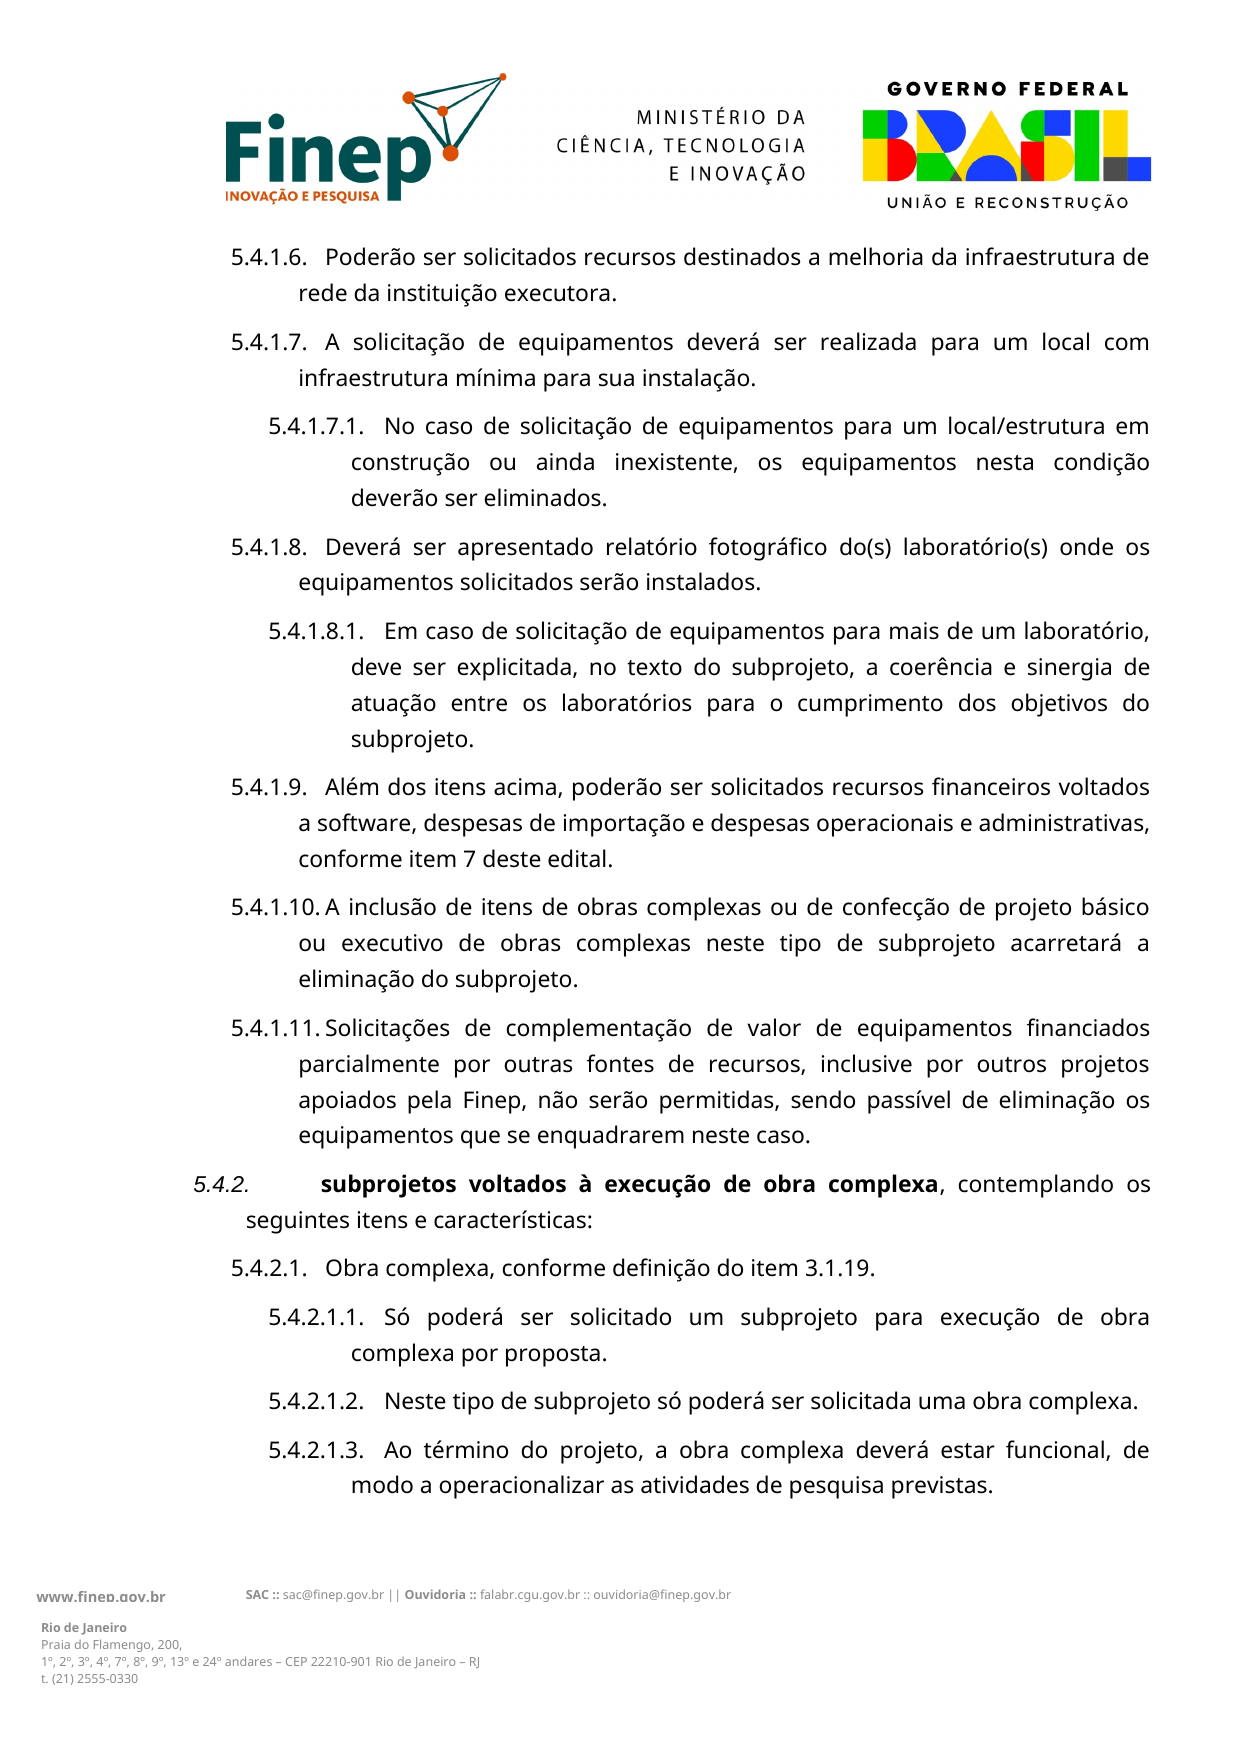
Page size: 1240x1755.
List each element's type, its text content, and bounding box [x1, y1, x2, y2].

list Poderão ser solicitados recursos destinados a melhoria da infraestrutura de rede da instituição executora. [231, 241, 1151, 308]
list Obra complexa, conforme definição do item 3.1.19. [231, 1252, 1151, 1283]
list subprojetos voltados à execução de obra complexa, contemplando os seguintes itens e características: [193, 1168, 1151, 1235]
list Só poderá ser solicitado um subprojeto para execução de obra complexa por proposta. [268, 1301, 1151, 1368]
list Solicitações de complementação de valor de equipamentos financiados parcialmente por outras fontes de recursos, inclusive por outros projetos apoiados pela Finep, não serão permitidas, sendo passível de eliminação os equipamentos que se enquadrarem neste caso. [231, 1012, 1151, 1151]
list Neste tipo de subprojeto só poderá ser solicitada uma obra complexa. [268, 1385, 1151, 1416]
list No caso de solicitação de equipamentos para um local/estrutura em construção ou ainda inexistente, os equipamentos nesta condição deverão ser eliminados. [268, 410, 1151, 513]
list Além dos itens acima, poderão ser solicitados recursos financeiros voltados a software, despesas de importação e despesas operacionais e administrativas, conforme item 7 deste edital. [231, 771, 1151, 874]
list Em caso de solicitação de equipamentos para mais de um laboratório, deve ser explicitada, no texto do subprojeto, a coerência e sinergia de atuação entre os laboratórios para o cumprimento dos objetivos do subprojeto. [268, 615, 1151, 754]
list Deverá ser apresentado relatório fotográfico do(s) laboratório(s) onde os equipamentos solicitados serão instalados. [231, 530, 1151, 598]
list Ao término do projeto, a obra complexa deverá estar funcional, de modo a operacionalizar as atividades de pesquisa previstas. [268, 1433, 1151, 1501]
list A solicitação de equipamentos deverá ser realizada para um local com infraestrutura mínima para sua instalação. [231, 326, 1151, 393]
list A inclusão de itens de obras complexas ou de confecção de projeto básico ou executivo de obras complexas neste tipo de subprojeto acarretará a eliminação do subprojeto. [231, 891, 1151, 994]
